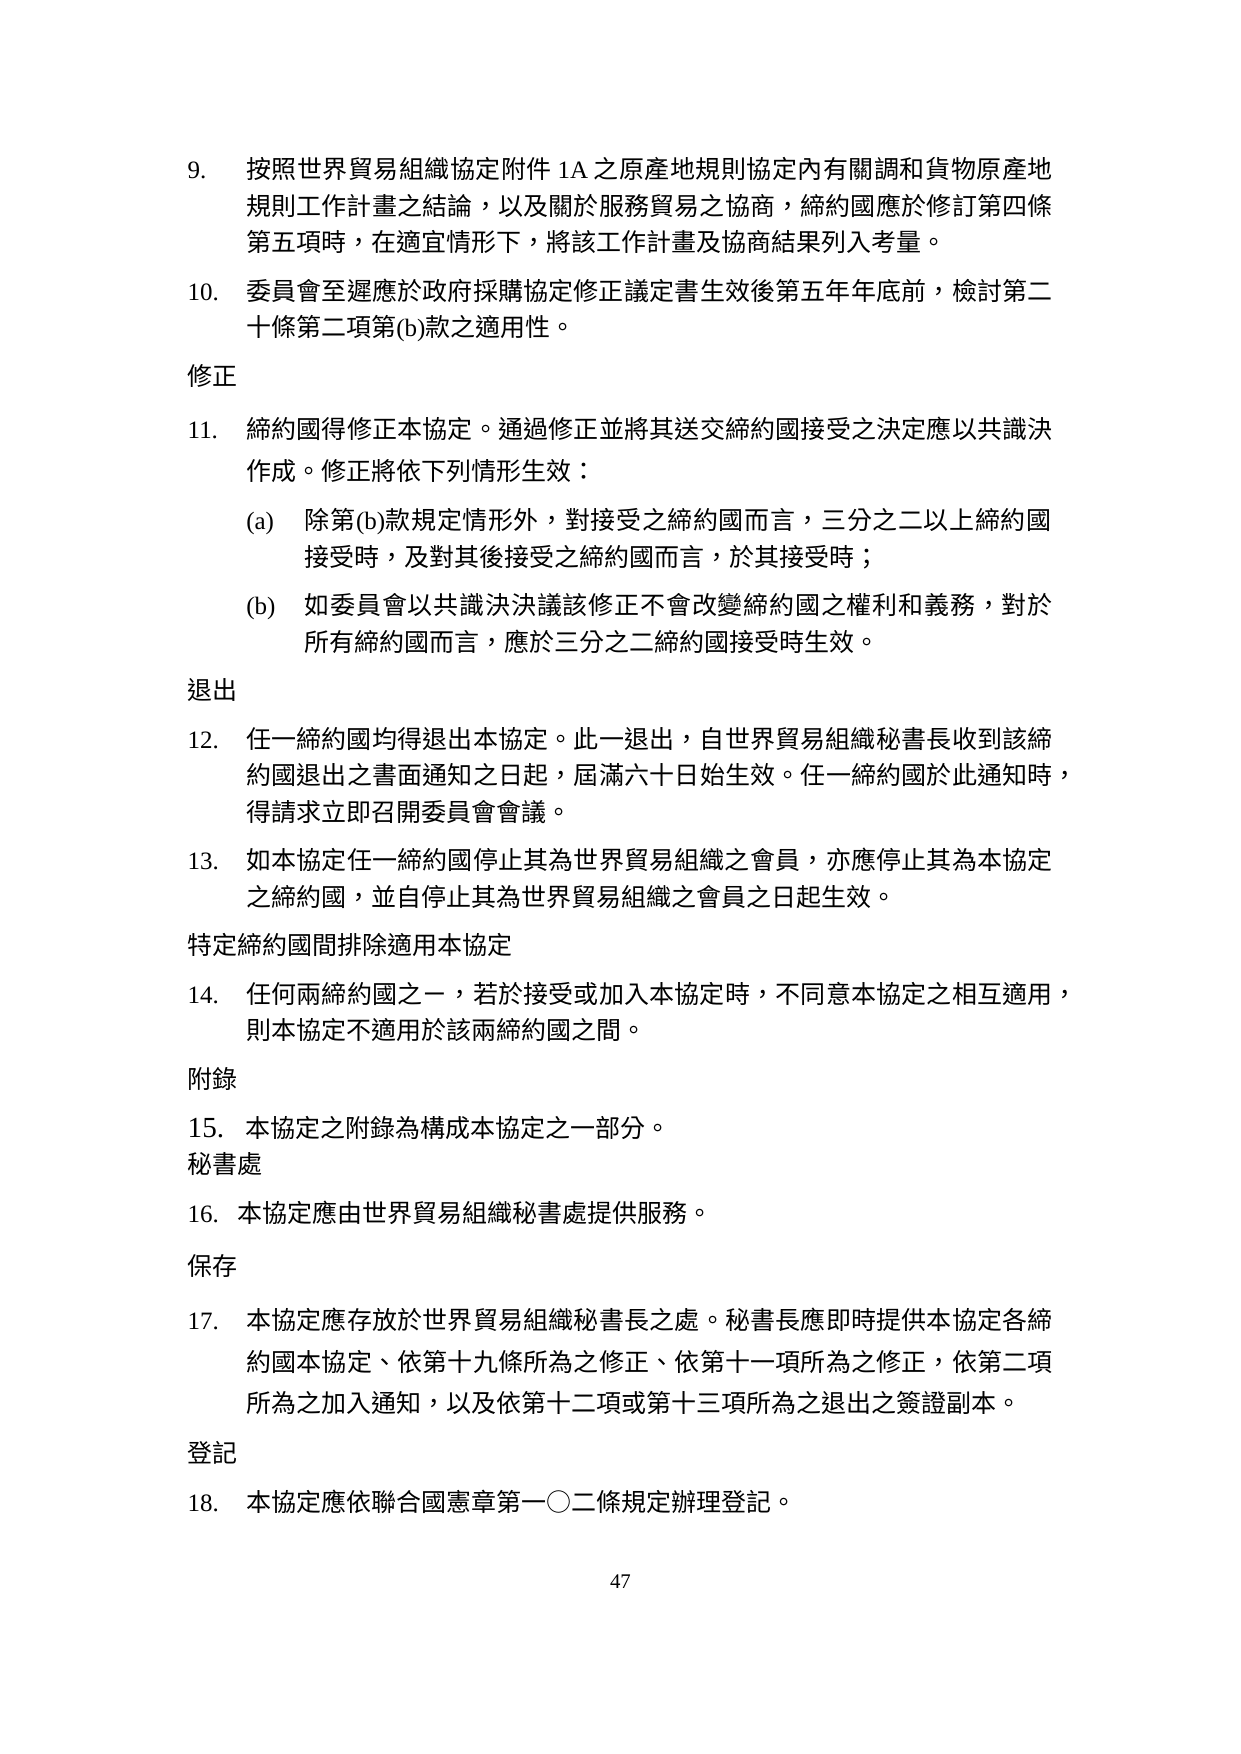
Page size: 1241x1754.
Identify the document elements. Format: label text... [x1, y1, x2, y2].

text 登記 [187, 1434, 1053, 1470]
text 12. 任一締約國均得退出本協定。此一退出，自世界貿易組織秘書長收到該締約國退出之書面通知之日起，屆滿六十日始生效。任一締約國於此通知時，得請求立即召開委員會會議。 [187, 719, 1053, 828]
text 退出 [187, 671, 1053, 707]
text 秘書處 [187, 1144, 1053, 1181]
text 17. 本協定應存放於世界貿易組織秘書長之處。秘書長應即時提供本協定各締約國本協定、依第十九條所為之修正、依第十一項所為之修正，依第二項所為之加入通知，以及依第十二項或第十三項所為之退出之簽證副本。 [187, 1296, 1053, 1421]
text 9. 按照世界貿易組織協定附件1A之原產地規則協定內有關調和貨物原產地規則工作計畫之結論，以及關於服務貿易之協商，締約國應於修訂第四條第五項時，在適宜情形下，將該工作計畫及協商結果列入考量。 [187, 150, 1053, 259]
text 保存 [187, 1242, 1053, 1284]
text 特定締約國間排除適用本協定 [187, 926, 1053, 962]
text (b) 如委員會以共識決決議該修正不會改變締約國之權利和義務，對於所有締約國而言，應於三分之二締約國接受時生效。 [246, 586, 1053, 658]
text 修正 [187, 356, 1053, 392]
text (a) 除第(b)款規定情形外，對接受之締約國而言，三分之二以上締約國接受時，及對其後接受之締約國而言，於其接受時； [246, 501, 1053, 573]
text 11. 締約國得修正本協定。通過修正並將其送交締約國接受之決定應以共識決作成。修正將依下列情形生效： [187, 405, 1053, 488]
text 10. 委員會至遲應於政府採購協定修正議定書生效後第五年年底前，檢討第二十條第二項第(b)款之適用性。 [187, 271, 1053, 344]
text 14. 任何兩締約國之ㄧ，若於接受或加入本協定時，不同意本協定之相互適用，則本協定不適用於該兩締約國之間。 [187, 974, 1053, 1047]
text 18. 本協定應依聯合國憲章第一○二條規定辦理登記。 [187, 1482, 1053, 1519]
list 本協定之附錄為構成本協定之一部分。 [187, 1108, 1053, 1144]
text 附錄 [187, 1059, 1053, 1096]
text 16. 本協定應由世界貿易組織秘書處提供服務。 [187, 1193, 1053, 1229]
text 13. 如本協定任一締約國停止其為世界貿易組織之會員，亦應停止其為本協定之締約國，並自停止其為世界貿易組織之會員之日起生效。 [187, 841, 1053, 913]
